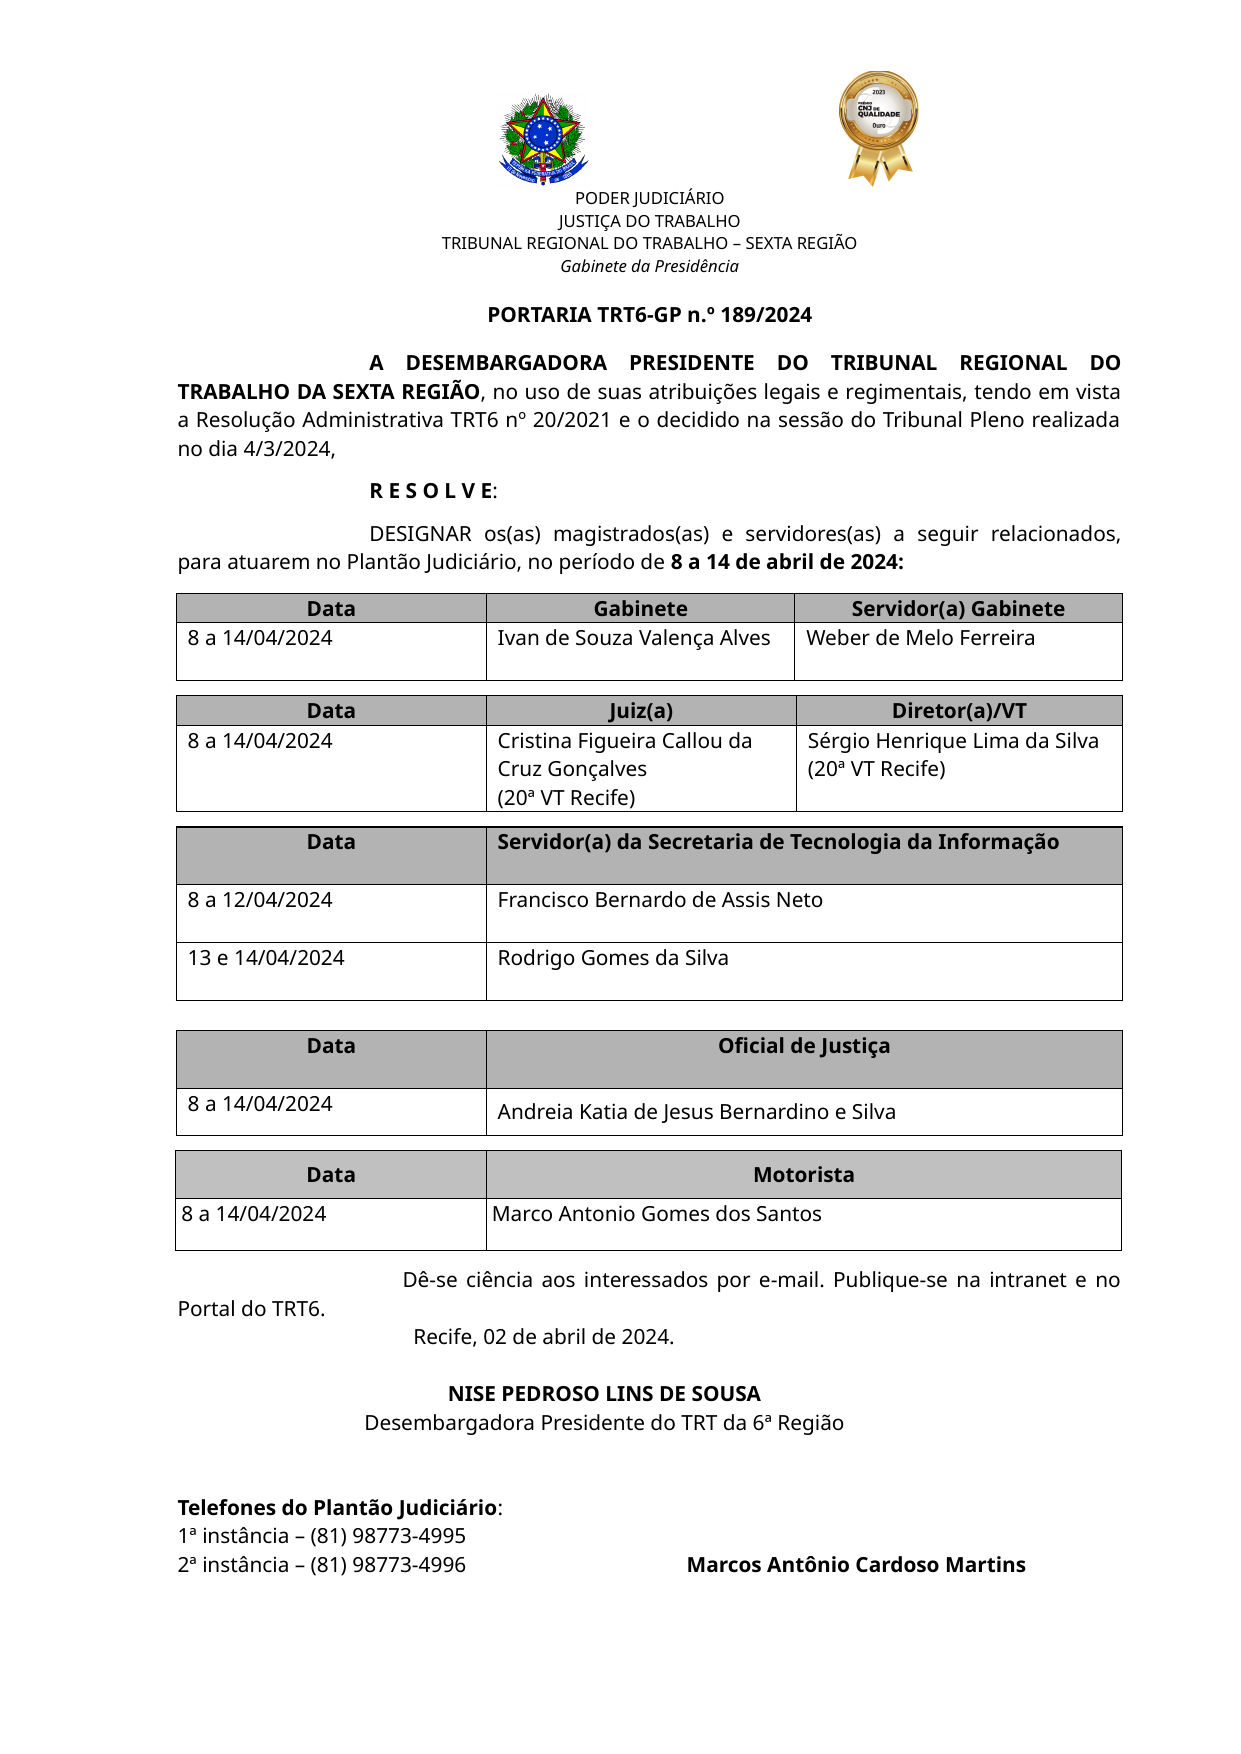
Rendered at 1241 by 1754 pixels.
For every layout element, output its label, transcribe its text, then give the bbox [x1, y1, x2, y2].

table_cell Sérgio Henrique Lima da Silva (20ª VT Recife) [797, 726, 1122, 811]
table_cell Francisco Bernardo de Assis Neto [487, 885, 1122, 942]
table_cell Marco Antonio Gomes dos Santos [487, 1199, 1121, 1250]
table_cell Ivan de Souza Valença Alves [487, 623, 794, 680]
table_header Servidor(a) da Secretaria de Tecnologia da Informação [487, 828, 1122, 884]
table_cell Weber de Melo Ferreira [795, 623, 1122, 680]
text DESIGNAR os(as) magistrados(as) e servidores(as) a seguir relacionados, para atuarem no Plantão Judiciário, no período de 8 a 14 de abril de 2024: [177, 519, 1122, 576]
table_cell Rodrigo Gomes da Silva [487, 943, 1122, 1000]
picture [839, 71, 919, 187]
text 2ª instância – (81) 98773-4996 [177, 1550, 613, 1578]
text R E S O L V E: [233, 476, 1122, 505]
text Telefones do Plantão Judiciário: [177, 1493, 613, 1521]
table_header Servidor(a) Gabinete [795, 594, 1122, 622]
table_cell 8 a 14/04/2024 [177, 623, 486, 680]
text Recife, 02 de abril de 2024. [177, 1322, 1122, 1351]
picture [494, 91, 590, 187]
table_cell 8 a 12/04/2024 [177, 885, 486, 942]
table_cell 8 a 14/04/2024 [177, 726, 486, 811]
table_header Oficial de Justiça [487, 1031, 1122, 1088]
text Desembargadora Presidente do TRT da 6ª Região [177, 1408, 1032, 1436]
text NISE PEDROSO LINS DE SOUSA [177, 1379, 1032, 1408]
text A DESEMBARGADORA PRESIDENTE DO TRIBUNAL REGIONAL DO TRABALHO DA SEXTA REGIÃO, no uso de suas atribuições legais e regimentais, tendo em vista a Resolução Administrativa TRT6 nº 20/2021 e o decidido na sessão do Tribunal Pleno realizada no dia 4/3/2024, [177, 348, 1122, 462]
table_cell Cristina Figueira Callou da Cruz Gonçalves (20ª VT Recife) [487, 726, 796, 811]
table_header Motorista [487, 1151, 1121, 1198]
table_header Data [177, 594, 486, 622]
text PORTARIA TRT6-GP n.º 189/2024 [177, 300, 1122, 328]
table_header Data [177, 696, 486, 725]
text Dê-se ciência aos interessados por e-mail. Publique-se na intranet e no Portal do TRT6. [177, 1265, 1122, 1322]
table_cell 13 e 14/04/2024 [177, 943, 486, 1000]
table_header Data [177, 1031, 486, 1088]
table_header Data [177, 828, 486, 884]
table_header Juiz(a) [487, 696, 796, 725]
table_header Gabinete [487, 594, 794, 622]
table_header Data [176, 1151, 486, 1198]
text Marcos Antônio Cardoso Martins [686, 1550, 1122, 1578]
table_cell 8 a 14/04/2024 [176, 1199, 486, 1250]
text 1ª instância – (81) 98773-4995 [177, 1521, 613, 1550]
table_cell 8 a 14/04/2024 [177, 1089, 486, 1135]
table_header Diretor(a)/VT [797, 696, 1122, 725]
table_cell Andreia Katia de Jesus Bernardino e Silva [487, 1089, 1122, 1135]
